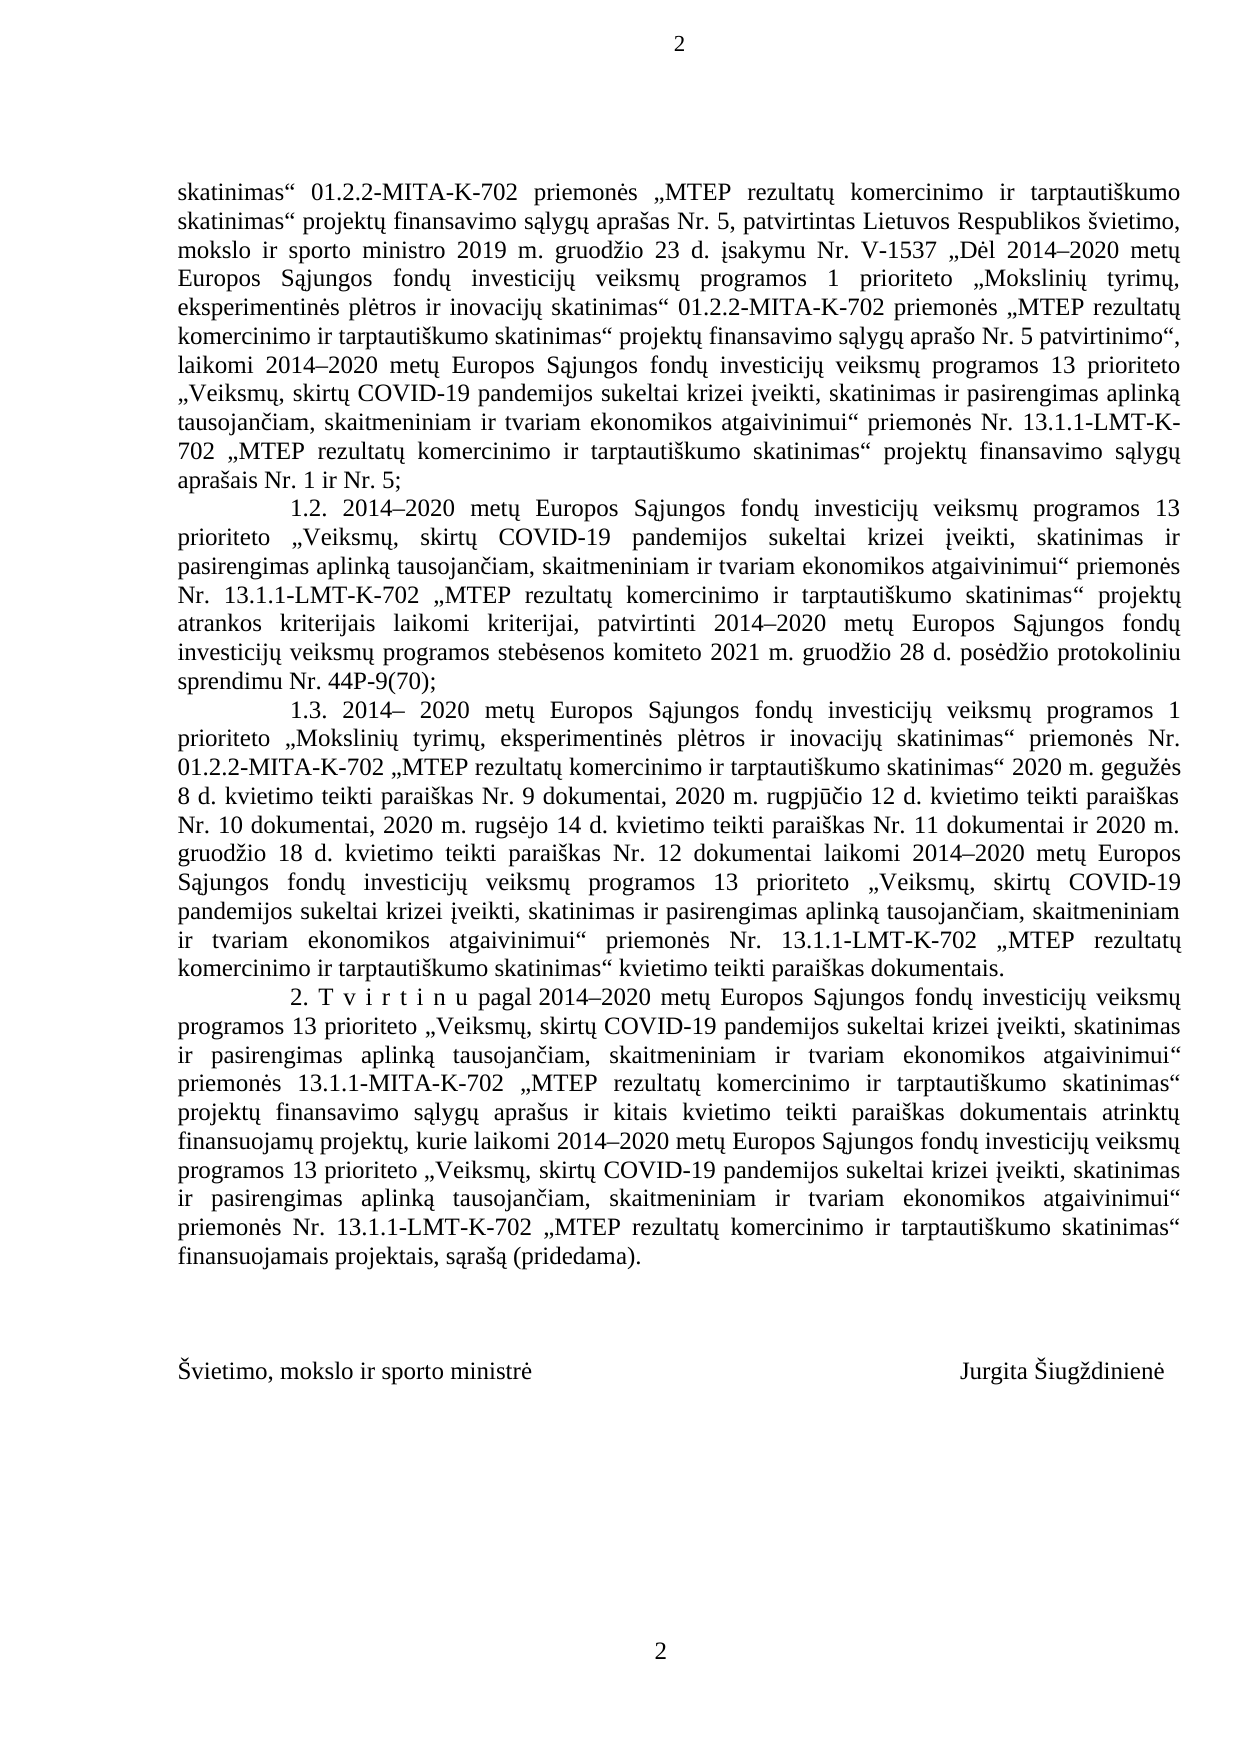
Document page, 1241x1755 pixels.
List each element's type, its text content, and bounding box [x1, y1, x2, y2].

text 1.3. 2014– 2020 metų Europos Sąjungos fondų investicijų veiksmų programos 1 prioriteto „Mokslinių tyrimų, eksperimentinės plėtros ir inovacijų skatinimas“ priemonės Nr. 01.2.2-MITA-K-702 „MTEP rezultatų komercinimo ir tarptautiškumo skatinimas“ 2020 m. gegužės 8 d. kvietimo teikti paraiškas Nr. 9 dokumentai, 2020 m. rugpjūčio 12 d. kvietimo teikti paraiškas Nr. 10 dokumentai, 2020 m. rugsėjo 14 d. kvietimo teikti paraiškas Nr. 11 dokumentai ir 2020 m. gruodžio 18 d. kvietimo teikti paraiškas Nr. 12 dokumentai laikomi 2014–2020 metų Europos Sąjungos fondų investicijų veiksmų programos 13 prioriteto „Veiksmų, skirtų COVID-19 pandemijos sukeltai krizei įveikti, skatinimas ir pasirengimas aplinką tausojančiam, skaitmeniniam ir tvariam ekonomikos atgaivinimui“ priemonės Nr. 13.1.1-LMT-K-702 „MTEP rezultatų komercinimo ir tarptautiškumo skatinimas“ kvietimo teikti paraiškas dokumentais. [177, 695, 1181, 982]
text 1.2. 2014–2020 metų Europos Sąjungos fondų investicijų veiksmų programos 13 prioriteto „Veiksmų, skirtų COVID-19 pandemijos sukeltai krizei įveikti, skatinimas ir pasirengimas aplinką tausojančiam, skaitmeniniam ir tvariam ekonomikos atgaivinimui“ priemonės Nr. 13.1.1-LMT-K-702 „MTEP rezultatų komercinimo ir tarptautiškumo skatinimas“ projektų atrankos kriterijais laikomi kriterijai, patvirtinti 2014–2020 metų Europos Sąjungos fondų investicijų veiksmų programos stebėsenos komiteto 2021 m. gruodžio 28 d. posėdžio protokoliniu sprendimu Nr. 44P-9(70); [177, 493, 1181, 695]
text skatinimas“ 01.2.2-MITA-K-702 priemonės „MTEP rezultatų komercinimo ir tarptautiškumo skatinimas“ projektų finansavimo sąlygų aprašas Nr. 5, patvirtintas Lietuvos Respublikos švietimo, mokslo ir sporto ministro 2019 m. gruodžio 23 d. įsakymu Nr. V-1537 „Dėl 2014–2020 metų Europos Sąjungos fondų investicijų veiksmų programos 1 prioriteto „Mokslinių tyrimų, eksperimentinės plėtros ir inovacijų skatinimas“ 01.2.2-MITA-K-702 priemonės „MTEP rezultatų komercinimo ir tarptautiškumo skatinimas“ projektų finansavimo sąlygų aprašo Nr. 5 patvirtinimo“, laikomi 2014–2020 metų Europos Sąjungos fondų investicijų veiksmų programos 13 prioriteto „Veiksmų, skirtų COVID-19 pandemijos sukeltai krizei įveikti, skatinimas ir pasirengimas aplinką tausojančiam, skaitmeniniam ir tvariam ekonomikos atgaivinimui“ priemonės Nr. 13.1.1-LMT-K-702 „MTEP rezultatų komercinimo ir tarptautiškumo skatinimas“ projektų finansavimo sąlygų aprašais Nr. 1 ir Nr. 5; [177, 177, 1181, 493]
text Švietimo, mokslo ir sporto ministrė Jurgita Šiugždinienė [177, 1356, 1181, 1385]
text 2. T v i r t i n u pagal 2014–2020 metų Europos Sąjungos fondų investicijų veiksmų programos 13 prioriteto „Veiksmų, skirtų COVID-19 pandemijos sukeltai krizei įveikti, skatinimas ir pasirengimas aplinką tausojančiam, skaitmeniniam ir tvariam ekonomikos atgaivinimui“ priemonės 13.1.1-MITA-K-702 „MTEP rezultatų komercinimo ir tarptautiškumo skatinimas“ projektų finansavimo sąlygų aprašus ir kitais kvietimo teikti paraiškas dokumentais atrinktų finansuojamų projektų, kurie laikomi 2014–2020 metų Europos Sąjungos fondų investicijų veiksmų programos 13 prioriteto „Veiksmų, skirtų COVID-19 pandemijos sukeltai krizei įveikti, skatinimas ir pasirengimas aplinką tausojančiam, skaitmeniniam ir tvariam ekonomikos atgaivinimui“ priemonės Nr. 13.1.1-LMT-K-702 „MTEP rezultatų komercinimo ir tarptautiškumo skatinimas“ finansuojamais projektais, sąrašą (pridedama). [177, 982, 1181, 1270]
